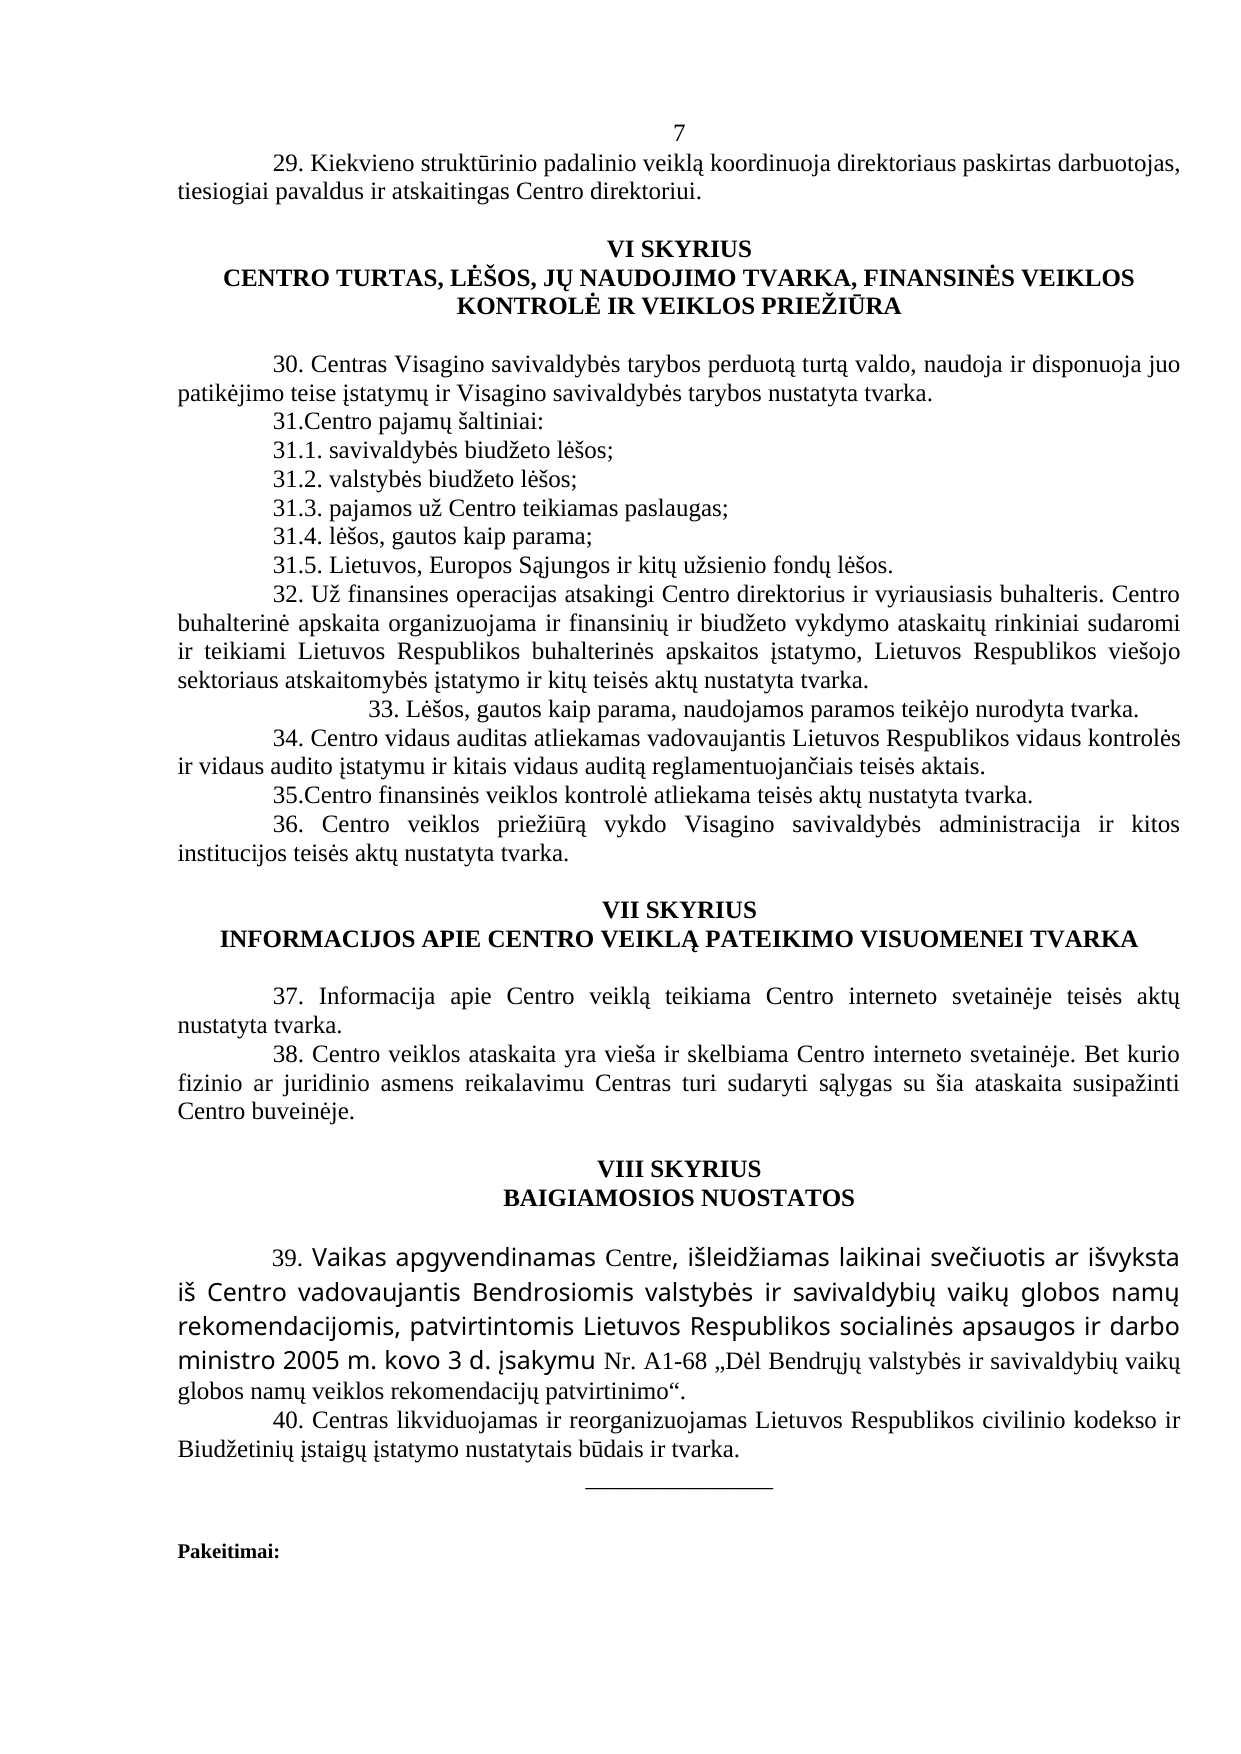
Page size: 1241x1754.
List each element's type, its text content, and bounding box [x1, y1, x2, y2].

text _______________ [177, 1463, 1181, 1491]
text 29. Kiekvieno struktūrinio padalinio veiklą koordinuoja direktoriaus paskirtas darbuotojas, tiesiogiai pavaldus ir atskaitingas Centro direktoriui. [177, 148, 1181, 205]
text 37. Informacija apie Centro veiklą teikiama Centro interneto svetainėje teisės aktų nustatyta tvarka. [177, 981, 1181, 1039]
text VIII SKYRIUS [177, 1154, 1181, 1183]
text 40. Centras likviduojamas ir reorganizuojamas Lietuvos Respublikos civilinio kodekso ir Biudžetinių įstaigų įstatymo nustatytais būdais ir tvarka. [177, 1405, 1181, 1463]
text 31.1. savivaldybės biudžeto lėšos; [177, 435, 1181, 464]
text 32. Už finansines operacijas atsakingi Centro direktorius ir vyriausiasis buhalteris. Centro buhalterinė apskaita organizuojama ir finansinių ir biudžeto vykdymo ataskaitų rinkiniai sudaromi ir teikiami Lietuvos Respublikos buhalterinės apskaitos įstatymo, Lietuvos Respublikos viešojo sektoriaus atskaitomybės įstatymo ir kitų teisės aktų nustatyta tvarka. [177, 579, 1181, 694]
text 31.2. valstybės biudžeto lėšos; [177, 464, 1181, 493]
text 31.3. pajamos už Centro teikiamas paslaugas; [177, 493, 1181, 521]
text 39. Vaikas apgyvendinamas Centre, išleidžiamas laikinai svečiuotis ar išvyksta iš Centro vadovaujantis Bendrosiomis valstybės ir savivaldybių vaikų globos namų rekomendacijomis, patvirtintomis Lietuvos Respublikos socialinės apsaugos ir darbo ministro 2005 m. kovo 3 d. įsakymu Nr. A1-68 „Dėl Bendrųjų valstybės ir savivaldybių vaikų globos namų veiklos rekomendacijų patvirtinimo“. [177, 1240, 1181, 1405]
text INFORMACIJOS APIE CENTRO VEIKLĄ PATEIKIMO VISUOMENEI TVARKA [177, 924, 1181, 953]
text BAIGIAMOSIOS NUOSTATOS [177, 1183, 1181, 1211]
text 34. Centro vidaus auditas atliekamas vadovaujantis Lietuvos Respublikos vidaus kontrolės ir vidaus audito įstatymu ir kitais vidaus auditą reglamentuojančiais teisės aktais. [177, 723, 1181, 780]
text VI SKYRIUS [177, 234, 1181, 263]
text 31.5. Lietuvos, Europos Sąjungos ir kitų užsienio fondų lėšos. [177, 550, 1181, 579]
text 35.Centro finansinės veiklos kontrolė atliekama teisės aktų nustatyta tvarka. [177, 780, 1181, 809]
text Pakeitimai: [177, 1539, 1181, 1563]
text 36. Centro veiklos priežiūrą vykdo Visagino savivaldybės administracija ir kitos institucijos teisės aktų nustatyta tvarka. [177, 809, 1181, 866]
text 33. Lėšos, gautos kaip parama, naudojamos paramos teikėjo nurodyta tvarka. [177, 694, 1181, 723]
text 30. Centras Visagino savivaldybės tarybos perduotą turtą valdo, naudoja ir disponuoja juo patikėjimo teise įstatymų ir Visagino savivaldybės tarybos nustatyta tvarka. [177, 349, 1181, 406]
text VII SKYRIUS [177, 895, 1181, 924]
text 31.4. lėšos, gautos kaip parama; [177, 521, 1181, 550]
text 38. Centro veiklos ataskaita yra vieša ir skelbiama Centro interneto svetainėje. Bet kurio fizinio ar juridinio asmens reikalavimu Centras turi sudaryti sąlygas su šia ataskaita susipažinti Centro buveinėje. [177, 1039, 1181, 1125]
text CENTRO TURTAS, LĖŠOS, JŲ NAUDOJIMO TVARKA, FINANSINĖS VEIKLOS KONTROLĖ IR VEIKLOS PRIEŽIŪRA [177, 263, 1181, 320]
text 31.Centro pajamų šaltiniai: [177, 406, 1181, 435]
